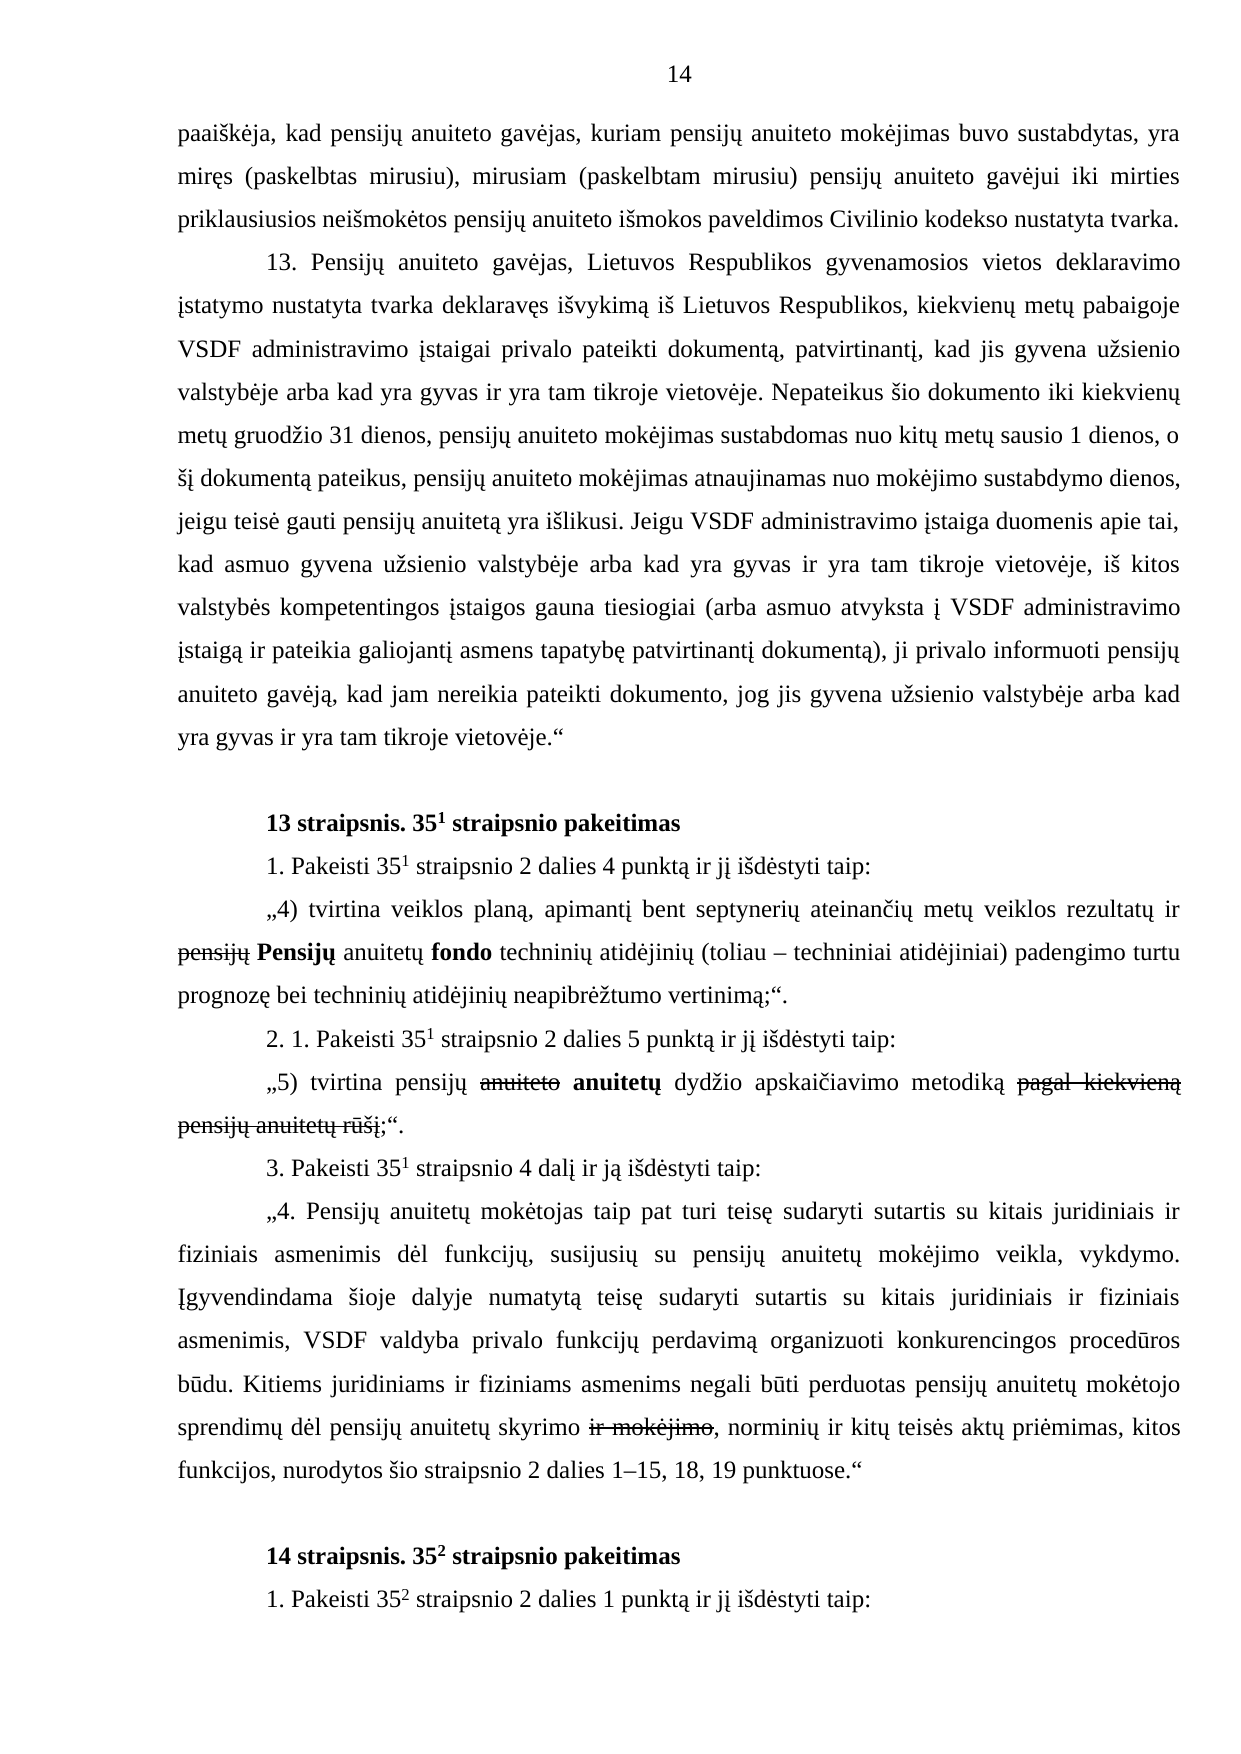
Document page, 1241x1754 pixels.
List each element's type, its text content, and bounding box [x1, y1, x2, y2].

text 3. Pakeisti 351 straipsnio 4 dalį ir ją išdėstyti taip: [177, 1153, 1181, 1182]
text 13. Pensijų anuiteto gavėjas, Lietuvos Respublikos gyvenamosios vietos deklaravimo įstatymo nustatyta tvarka deklaravęs išvykimą iš Lietuvos Respublikos, kiekvienų metų pabaigoje VSDF administravimo įstaigai privalo pateikti dokumentą, patvirtinantį, kad jis gyvena užsienio valstybėje arba kad yra gyvas ir yra tam tikroje vietovėje. Nepateikus šio dokumento iki kiekvienų metų gruodžio 31 dienos, pensijų anuiteto mokėjimas sustabdomas nuo kitų metų sausio 1 dienos, o šį dokumentą pateikus, pensijų anuiteto mokėjimas atnaujinamas nuo mokėjimo sustabdymo dienos, jeigu teisė gauti pensijų anuitetą yra išlikusi. Jeigu VSDF administravimo įstaiga duomenis apie tai, kad asmuo gyvena užsienio valstybėje arba kad yra gyvas ir yra tam tikroje vietovėje, iš kitos valstybės kompetentingos įstaigos gauna tiesiogiai (arba asmuo atvyksta į VSDF administravimo įstaigą ir pateikia galiojantį asmens tapatybę patvirtinantį dokumentą), ji privalo informuoti pensijų anuiteto gavėją, kad jam nereikia pateikti dokumento, jog jis gyvena užsienio valstybėje arba kad yra gyvas ir yra tam tikroje vietovėje.“ [177, 247, 1181, 751]
text 2. 1. Pakeisti 351 straipsnio 2 dalies 5 punktą ir jį išdėstyti taip: [177, 1024, 1181, 1052]
text 1. Pakeisti 351 straipsnio 2 dalies 4 punktą ir jį išdėstyti taip: [177, 851, 1181, 880]
text 13 straipsnis. 351 straipsnio pakeitimas [177, 808, 1181, 837]
text „5) tvirtina pensijų anuiteto anuitetų dydžio apskaičiavimo metodiką pagal kiekvieną pensijų anuitetų rūšį;“. [177, 1067, 1181, 1139]
text 1. Pakeisti 352 straipsnio 2 dalies 1 punktą ir jį išdėstyti taip: [177, 1584, 1181, 1613]
text „4. Pensijų anuitetų mokėtojas taip pat turi teisę sudaryti sutartis su kitais juridiniais ir fiziniais asmenimis dėl funkcijų, susijusių su pensijų anuitetų mokėjimo veikla, vykdymo. Įgyvendindama šioje dalyje numatytą teisę sudaryti sutartis su kitais juridiniais ir fiziniais asmenimis, VSDF valdyba privalo funkcijų perdavimą organizuoti konkurencingos procedūros būdu. Kitiems juridiniams ir fiziniams asmenims negali būti perduotas pensijų anuitetų mokėtojo sprendimų dėl pensijų anuitetų skyrimo ir mokėjimo, norminių ir kitų teisės aktų priėmimas, kitos funkcijos, nurodytos šio straipsnio 2 dalies 1–15, 18, 19 punktuose.“ [177, 1196, 1181, 1484]
text paaiškėja, kad pensijų anuiteto gavėjas, kuriam pensijų anuiteto mokėjimas buvo sustabdytas, yra miręs (paskelbtas mirusiu), mirusiam (paskelbtam mirusiu) pensijų anuiteto gavėjui iki mirties priklausiusios neišmokėtos pensijų anuiteto išmokos paveldimos Civilinio kodekso nustatyta tvarka. [177, 118, 1181, 233]
text „4) tvirtina veiklos planą, apimantį bent septynerių ateinančių metų veiklos rezultatų ir pensijų Pensijų anuitetų fondo techninių atidėjinių (toliau – techniniai atidėjiniai) padengimo turtu prognozę bei techninių atidėjinių neapibrėžtumo vertinimą;“. [177, 894, 1181, 1009]
text 14 straipsnis. 352 straipsnio pakeitimas [177, 1541, 1181, 1570]
